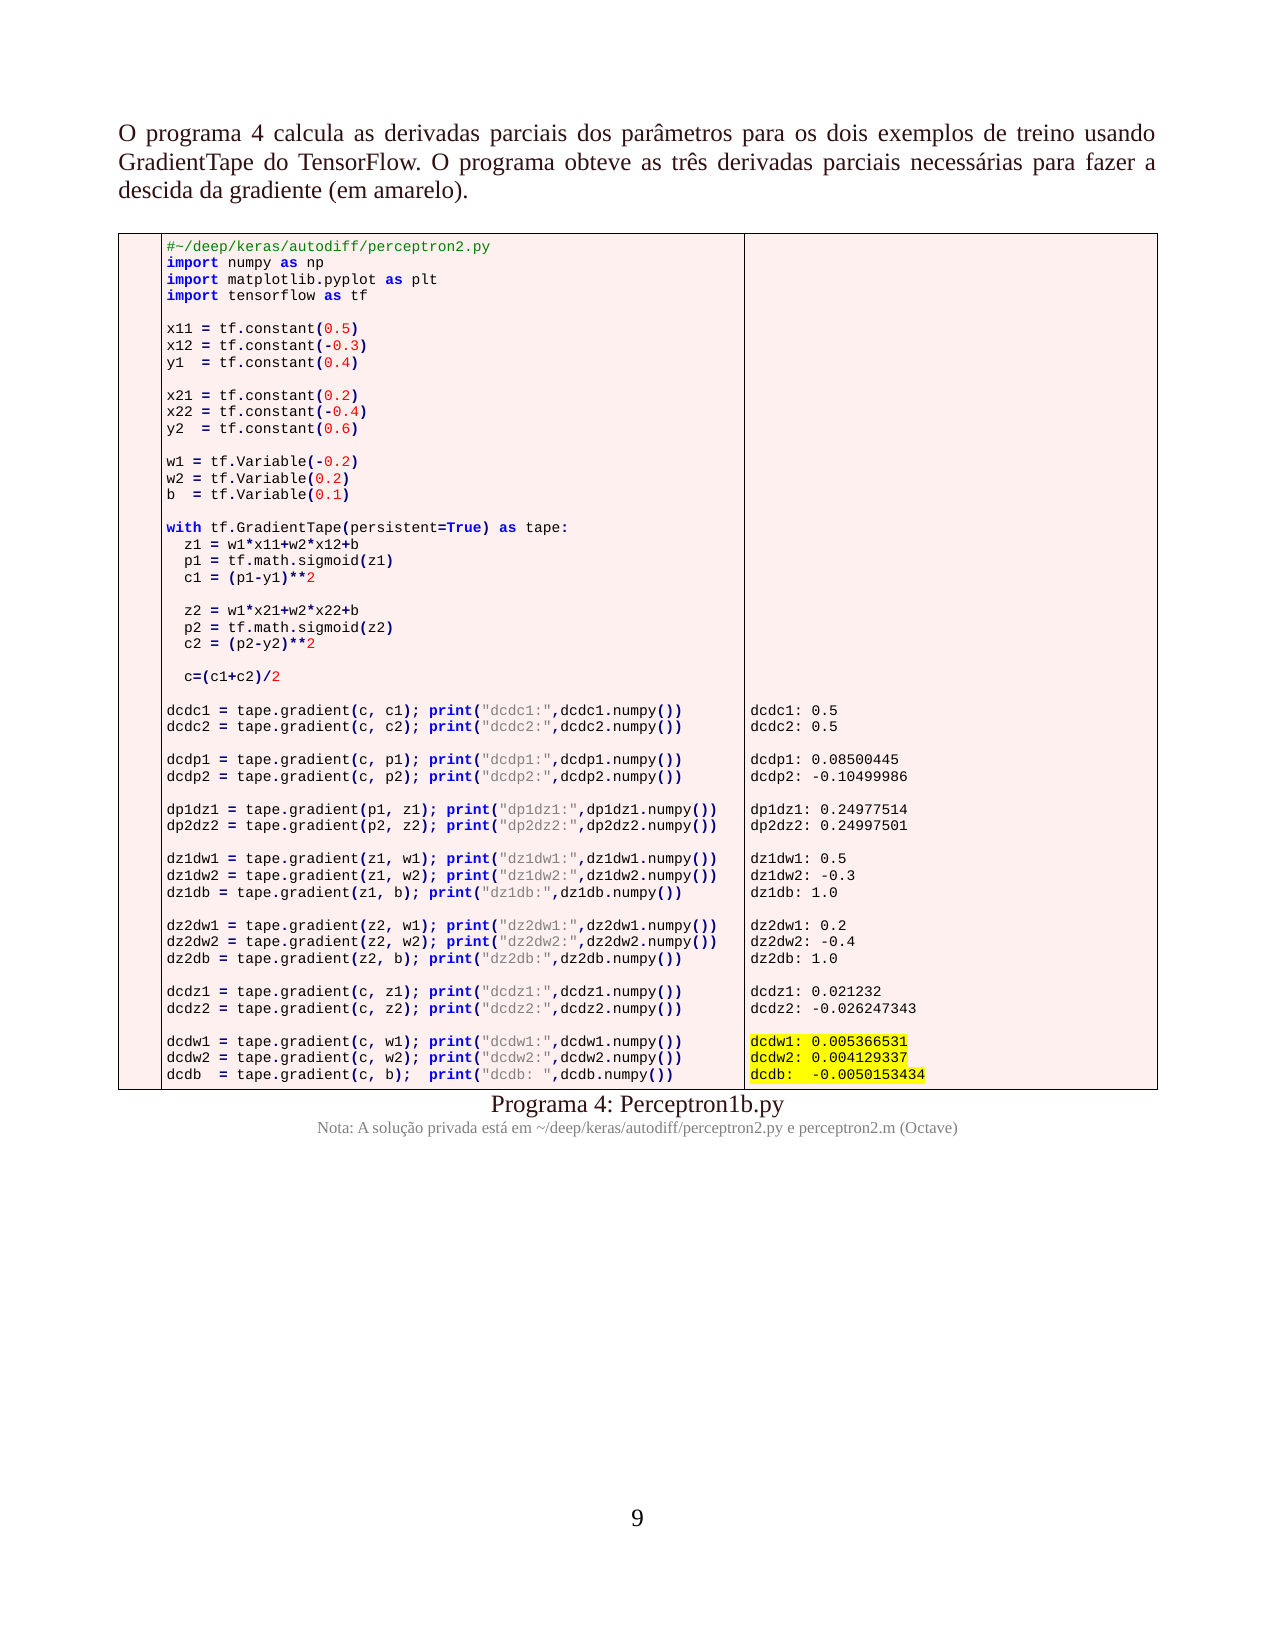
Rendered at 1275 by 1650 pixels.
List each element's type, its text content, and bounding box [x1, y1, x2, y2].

table_header dcdc1: 0.5 dcdc2: 0.5 dcdp1: 0.08500445 dcdp2: -0.10499986 dp1dz1: 0.24977514 dp2dz2: 0.24997501 dz1dw1: 0.5 dz1dw2: -0.3 dz1db: 1.0 dz2dw1: 0.2 dz2dw2: -0.4 dz2db: 1.0 dcdz1: 0.021232 dcdz2: -0.026247343 dcdw1: 0.005366531 dcdw2: 0.004129337 dcdb: -0.0050153434 [745, 234, 1157, 1089]
text O programa 4 calcula as derivadas parciais dos parâmetros para os dois exemplos de treino usando GradientTape do TensorFlow. O programa obteve as três derivadas parciais necessárias para fazer a descida da gradiente (em amarelo). [118, 118, 1157, 204]
table_header [119, 234, 161, 1089]
text Nota: A solução privada está em ~/deep/keras/autodiff/perceptron2.py e perceptron2.m (Octave) [118, 1118, 1157, 1137]
table_header #~/deep/keras/autodiff/perceptron2.py import numpy as np import matplotlib.pyplot as plt import tensorflow as tf x11 = tf.constant(0.5) x12 = tf.constant(-0.3) y1 = tf.constant(0.4) x21 = tf.constant(0.2) x22 = tf.constant(-0.4) y2 = tf.constant(0.6) w1 = tf.Variable(-0.2) w2 = tf.Variable(0.2) b = tf.Variable(0.1) with tf.GradientTape(persistent=True) as tape: z1 = w1*x11+w2*x12+b p1 = tf.math.sigmoid(z1) c1 = (p1-y1)**2 z2 = w1*x21+w2*x22+b p2 = tf.math.sigmoid(z2) c2 = (p2-y2)**2 c=(c1+c2)/2 dcdc1 = tape.gradient(c, c1); print("dcdc1:",dcdc1.numpy()) dcdc2 = tape.gradient(c, c2); print("dcdc2:",dcdc2.numpy()) dcdp1 = tape.gradient(c, p1); print("dcdp1:",dcdp1.numpy()) dcdp2 = tape.gradient(c, p2); print("dcdp2:",dcdp2.numpy()) dp1dz1 = tape.gradient(p1, z1); print("dp1dz1:",dp1dz1.numpy()) dp2dz2 = tape.gradient(p2, z2); print("dp2dz2:",dp2dz2.numpy()) dz1dw1 = tape.gradient(z1, w1); print("dz1dw1:",dz1dw1.numpy()) dz1dw2 = tape.gradient(z1, w2); print("dz1dw2:",dz1dw2.numpy()) dz1db = tape.gradient(z1, b); print("dz1db:",dz1db.numpy()) dz2dw1 = tape.gradient(z2, w1); print("dz2dw1:",dz2dw1.numpy()) dz2dw2 = tape.gradient(z2, w2); print("dz2dw2:",dz2dw2.numpy()) dz2db = tape.gradient(z2, b); print("dz2db:",dz2db.numpy()) dcdz1 = tape.gradient(c, z1); print("dcdz1:",dcdz1.numpy()) dcdz2 = tape.gradient(c, z2); print("dcdz2:",dcdz2.numpy()) dcdw1 = tape.gradient(c, w1); print("dcdw1:",dcdw1.numpy()) dcdw2 = tape.gradient(c, w2); print("dcdw2:",dcdw2.numpy()) dcdb = tape.gradient(c, b); print("dcdb: ",dcdb.numpy()) [162, 234, 744, 1089]
text Programa 4: Perceptron1b.py [118, 1090, 1157, 1118]
